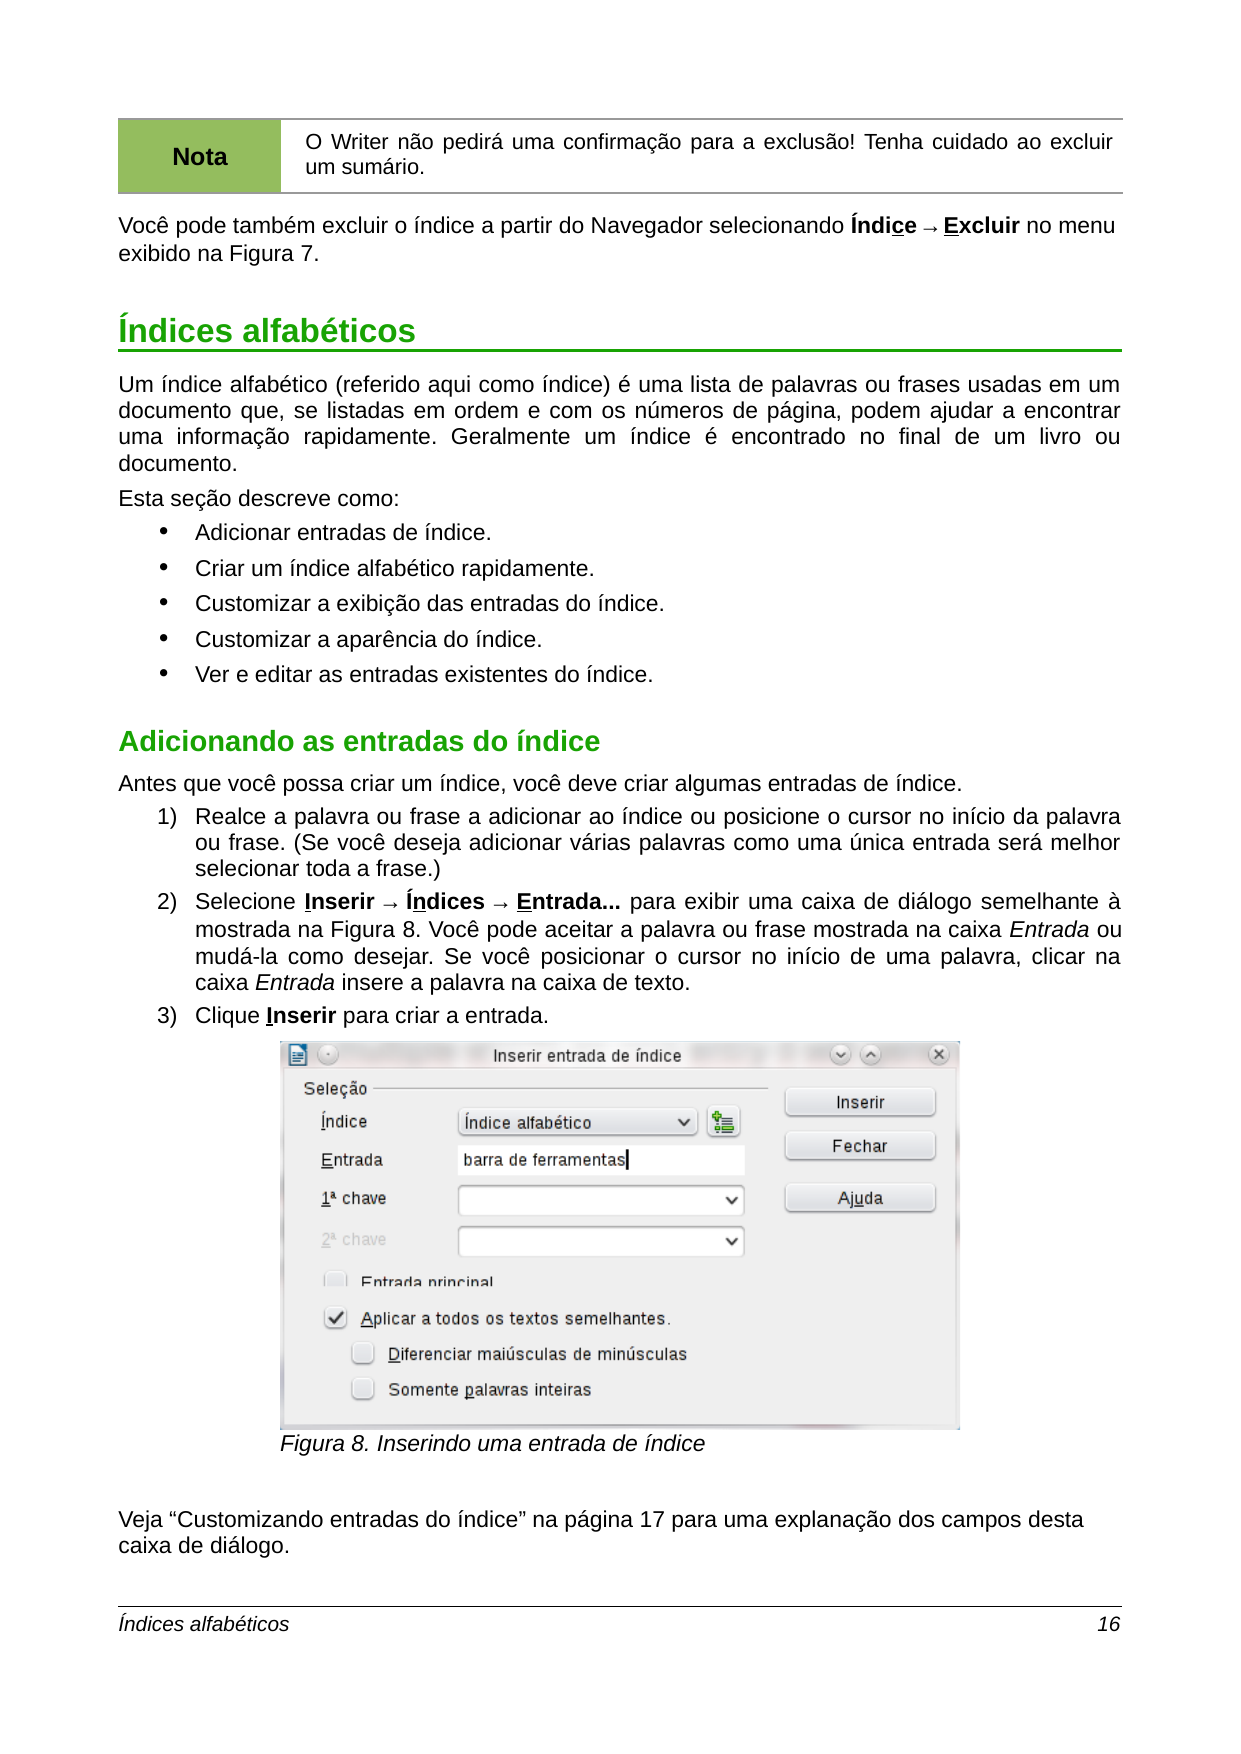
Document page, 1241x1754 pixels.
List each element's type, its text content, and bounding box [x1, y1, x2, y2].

table_header O Writer não pedirá uma confirmação para a exclusão! Tenha cuidado ao excluir um sumário. [281, 120, 1122, 192]
text Um índice alfabético (referido aqui como índice) é uma lista de palavras ou frases usadas em um documento que, se listadas em ordem e com os números de página, podem ajudar a encontrar uma informação rapidamente. Geralmente um índice é encontrado no final de um livro ou documento. [118, 371, 1122, 476]
list Antes que você possa criar um índice, você deve criar algumas entradas de índice. [118, 770, 1122, 796]
list Veja “Customizando entradas do índice” na página 17 para uma explanação dos campos desta caixa de diálogo. [118, 1506, 1122, 1558]
text Figura 8. Inserindo uma entrada de índice [280, 1430, 960, 1456]
list Realce a palavra ou frase a adicionar ao índice ou posicione o cursor no início da palavra ou frase. (Se você deseja adicionar várias palavras como uma única entrada será melhor selecionar toda a frase.) [177, 803, 1122, 882]
subtitle Índices alfabéticos [118, 311, 1122, 349]
list Customizar a exibição das entradas do índice. [156, 588, 1122, 618]
list Customizar a aparência do índice. [156, 624, 1122, 653]
list Ver e editar as entradas existentes do índice. [156, 659, 1122, 688]
text Você pode também excluir o índice a partir do Navegador selecionando Índice → Excluir no menu exibido na Figura 7. [118, 212, 1122, 267]
picture [280, 1041, 961, 1430]
list Clique Inserir para criar a entrada. [177, 1002, 1122, 1028]
table_header Nota [118, 120, 281, 192]
list Selecione Inserir → Índices → Entrada... para exibir uma caixa de diálogo semelhante à mostrada na Figura 8. Você pode aceitar a palavra ou frase mostrada na caixa Entrada ou mudá-la como desejar. Se você posicionar o cursor no início de uma palavra, clicar na caixa Entrada insere a palavra na caixa de texto. [177, 888, 1122, 995]
list Esta seção descreve como: [118, 485, 1122, 511]
list Adicionar entradas de índice. [156, 518, 1122, 547]
subtitle Adicionando as entradas do índice [118, 724, 1122, 757]
list Criar um índice alfabético rapidamente. [156, 553, 1122, 582]
